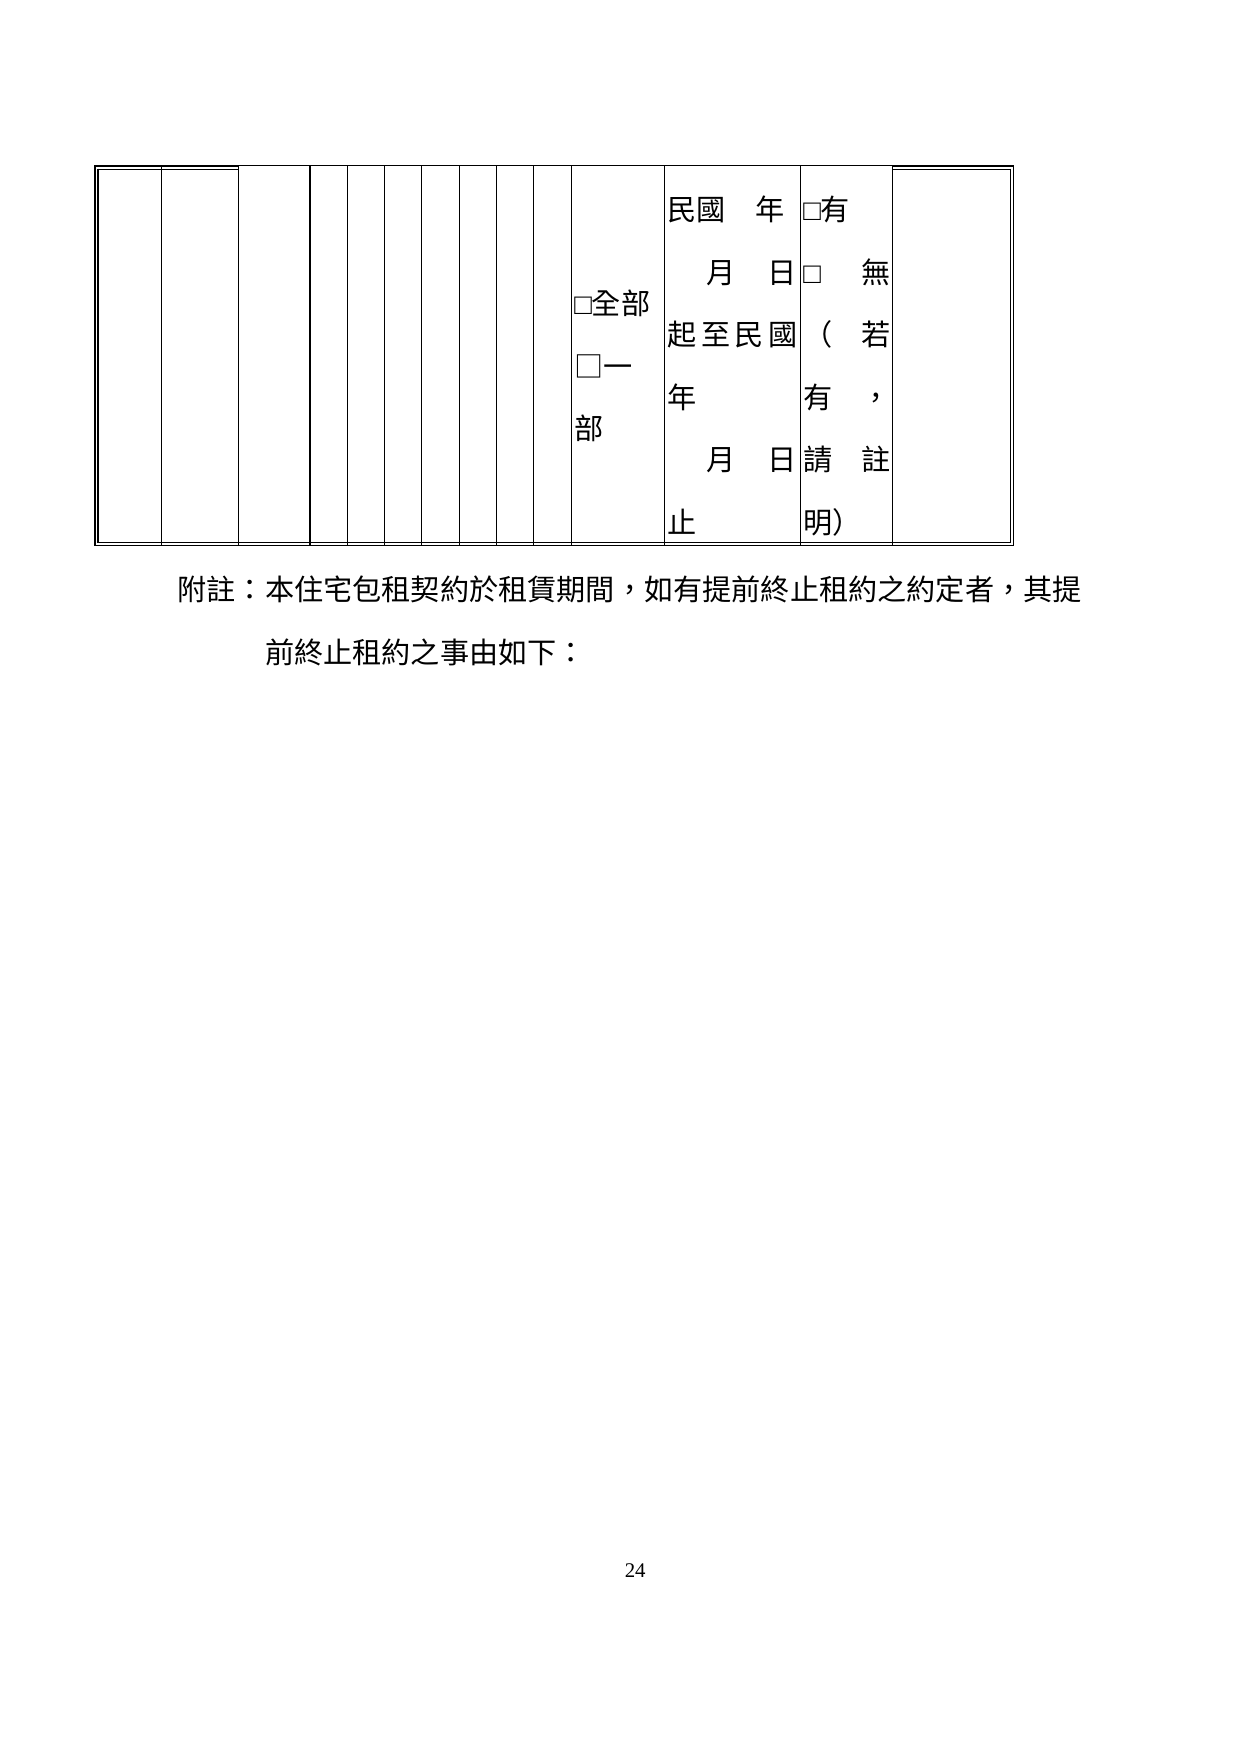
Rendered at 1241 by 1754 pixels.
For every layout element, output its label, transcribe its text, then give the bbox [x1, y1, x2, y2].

table_cell [99, 170, 161, 541]
table_cell [385, 166, 421, 541]
table_cell [893, 170, 1010, 541]
table_cell [239, 166, 309, 541]
table_cell [422, 166, 459, 541]
table_cell □有 □無（若有，請註明） [801, 166, 892, 541]
table_cell 民國 年 月 日起至民國 年 月 日止 [665, 166, 800, 541]
text 附註：本住宅包租契約於租賃期間，如有提前終止租約之約定者，其提前終止租約之事由如下： [177, 546, 1092, 671]
table_cell □全部□一部 [572, 166, 664, 541]
table_cell [534, 166, 571, 541]
table_cell [497, 166, 533, 541]
table_cell [460, 166, 496, 541]
table_cell [162, 170, 238, 541]
table_cell [348, 166, 384, 541]
table_cell [311, 166, 347, 541]
